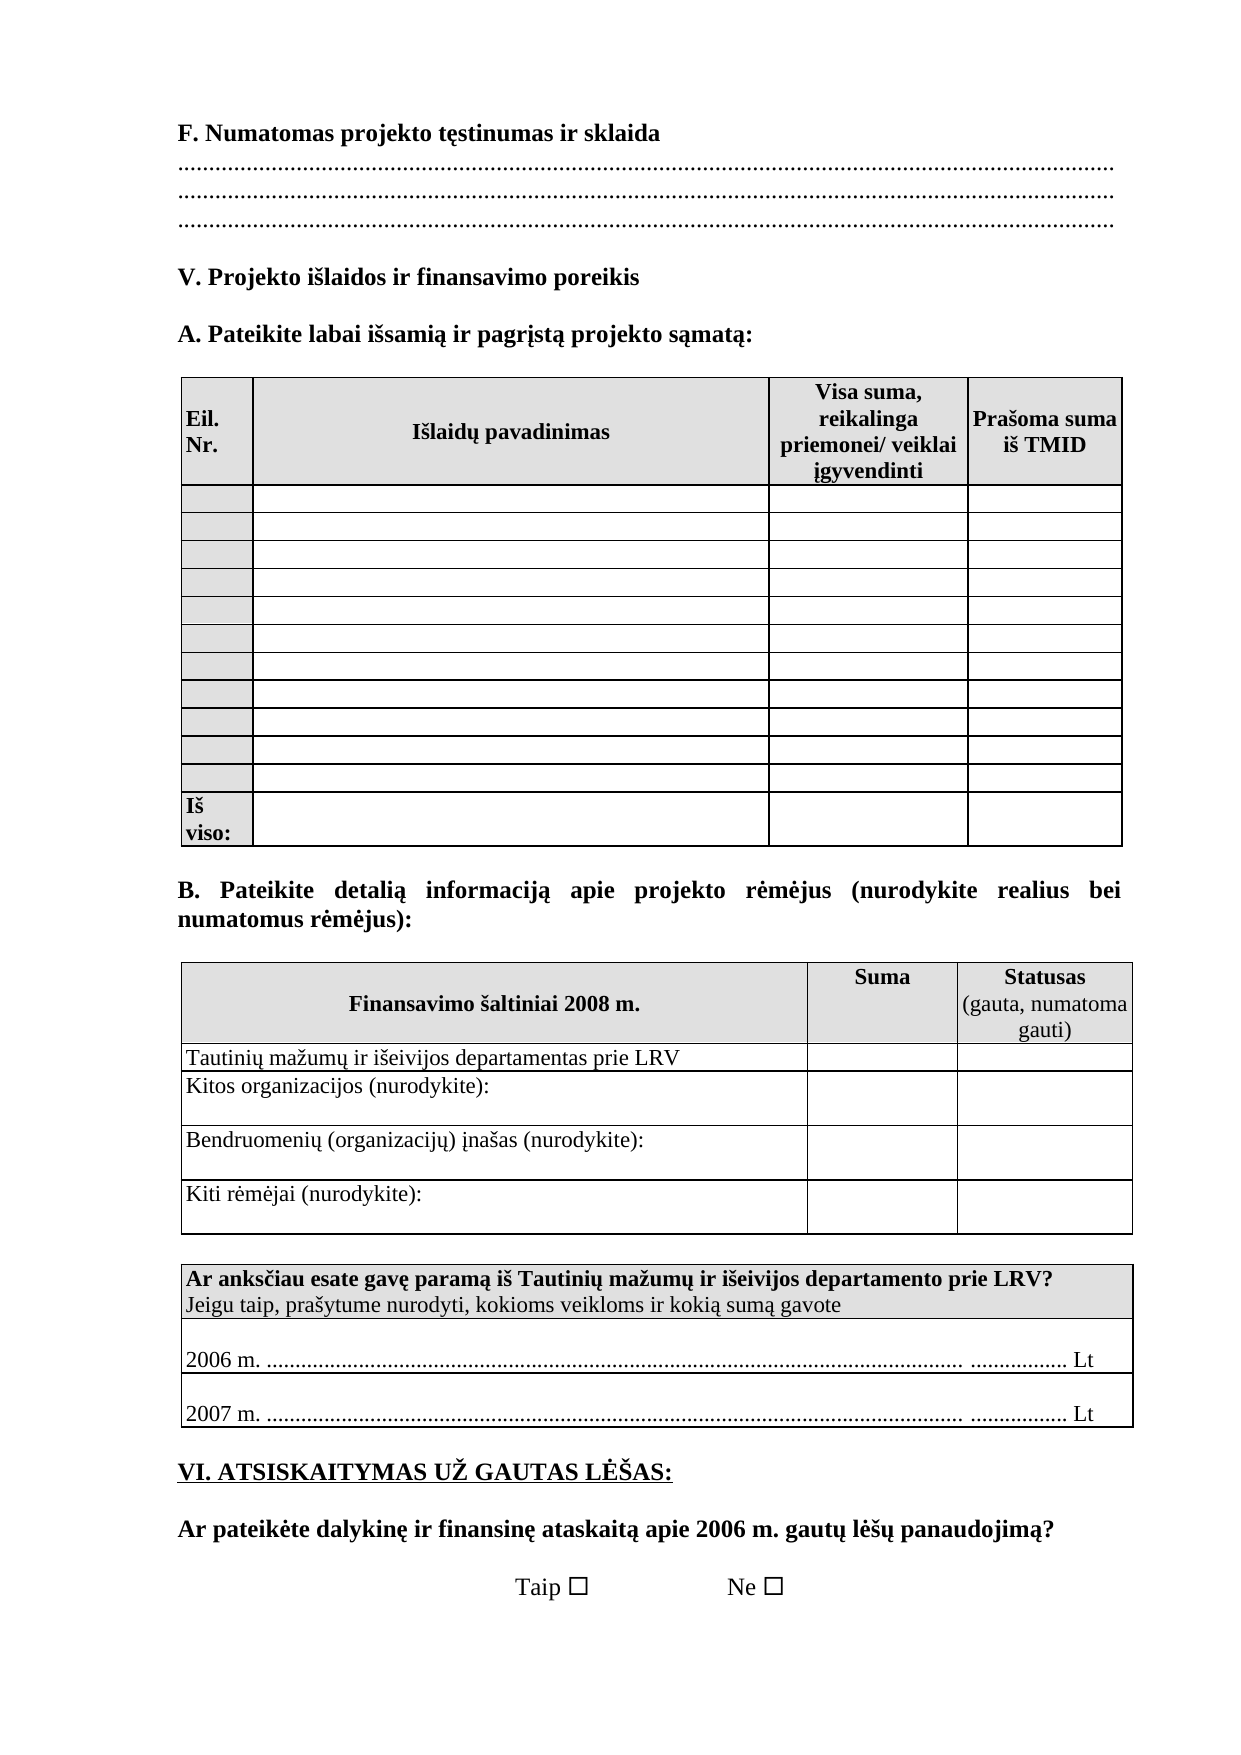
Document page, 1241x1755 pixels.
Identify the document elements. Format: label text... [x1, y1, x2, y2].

table_cell [808, 1181, 957, 1233]
text VI. ATSISKAITYMAS UŽ GAUTAS LĖŠAS: [177, 1457, 1122, 1485]
table_cell [182, 513, 252, 540]
text V. Projekto išlaidos ir finansavimo poreikis [177, 262, 1122, 291]
table_cell [182, 653, 252, 679]
table_cell [958, 1072, 1132, 1124]
table_cell [958, 1181, 1132, 1233]
text . [177, 176, 1122, 204]
text A. Pateikite labai išsamią ir pagrįstą projekto sąmatą: [177, 319, 1122, 348]
table_cell [182, 765, 252, 791]
table_cell [1128, 1044, 1132, 1070]
table_header Išlaidų pavadinimas [254, 378, 768, 484]
table_cell [182, 625, 252, 651]
table_cell [182, 486, 252, 512]
table_header Ar anksčiau esate gavę paramą iš Tautinių mažumų ir išeivijos departamento prie LRV? Jeigu taip, prašytume nurodyti, kokioms veikloms ir kokią sumą gavote [182, 1265, 1132, 1318]
table_header Eil. Nr. [182, 378, 252, 484]
table_cell [182, 597, 252, 623]
text Taip [] Ne [] [177, 1572, 1122, 1600]
table_header Prašoma suma iš TMID [969, 378, 1121, 484]
text . [177, 204, 1122, 233]
table_cell [953, 1044, 957, 1070]
table_header Finansavimo šaltiniai 2008 m. [182, 963, 807, 1042]
table_header Statusas (gauta, numatoma gauti) [958, 963, 1132, 1042]
table_header Suma [808, 963, 957, 1042]
table_cell [182, 737, 252, 763]
table_cell [182, 541, 252, 568]
text . [177, 147, 1122, 176]
text Ar pateikėte dalykinę ir finansinę ataskaitą apie 2006 m. gautų lėšų panaudojimą? [177, 1514, 1122, 1543]
table_cell [969, 793, 1121, 845]
table_cell [254, 793, 768, 845]
table_cell Iš viso: [182, 793, 252, 845]
table_cell [182, 681, 252, 707]
table_cell [808, 1044, 812, 1070]
table_cell [770, 793, 967, 845]
table_cell [182, 569, 252, 596]
table_cell [808, 1072, 957, 1124]
table_cell [182, 709, 252, 735]
table_header Visa suma, reikalinga priemonei/ veiklai įgyvendinti [770, 378, 967, 484]
text B. Pateikite detalią informaciją apie projekto rėmėjus (nurodykite realius bei numatomus rėmėjus): [177, 876, 1122, 933]
text F. Numatomas projekto tęstinumas ir sklaida [177, 118, 1122, 147]
table_cell [958, 1126, 1132, 1179]
table_cell [808, 1126, 957, 1179]
